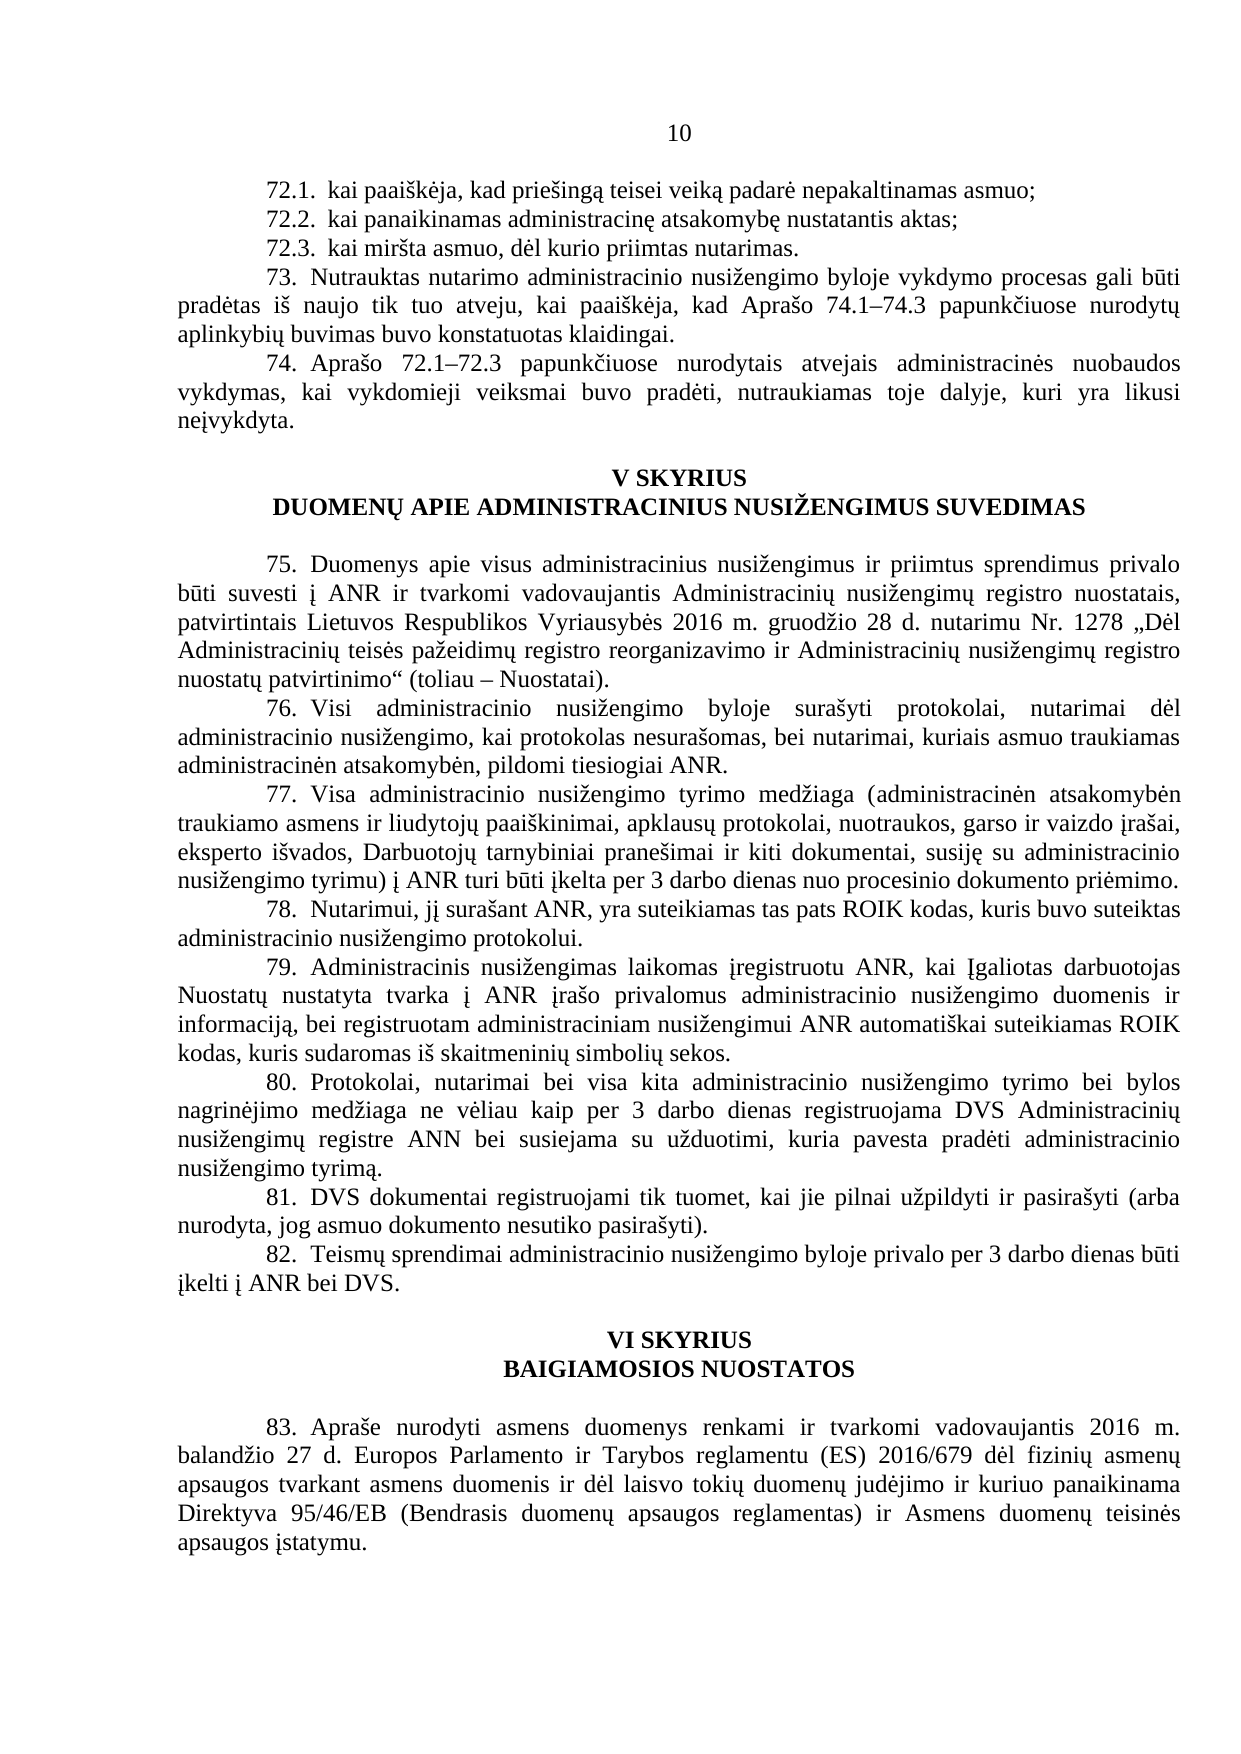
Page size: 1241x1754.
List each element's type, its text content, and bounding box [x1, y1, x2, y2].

text 75. Duomenys apie visus administracinius nusižengimus ir priimtus sprendimus privalo būti suvesti į ANR ir tvarkomi vadovaujantis Administracinių nusižengimų registro nuostatais, patvirtintais Lietuvos Respublikos Vyriausybės 2016 m. gruodžio 28 d. nutarimu Nr. 1278 „Dėl Administracinių teisės pažeidimų registro reorganizavimo ir Administracinių nusižengimų registro nuostatų patvirtinimo“ (toliau – Nuostatai). [177, 549, 1181, 693]
text 73. Nutrauktas nutarimo administracinio nusižengimo byloje vykdymo procesas gali būti pradėtas iš naujo tik tuo atveju, kai paaiškėja, kad Aprašo 74.1–74.3 papunkčiuose nurodytų aplinkybių buvimas buvo konstatuotas klaidingai. [177, 262, 1181, 348]
text VI SKYRIUS [177, 1326, 1181, 1354]
text 72.1. kai paaiškėja, kad priešingą teisei veiką padarė nepakaltinamas asmuo; [177, 176, 1181, 204]
text 81. DVS dokumentai registruojami tik tuomet, kai jie pilnai užpildyti ir pasirašyti (arba nurodyta, jog asmuo dokumento nesutiko pasirašyti). [177, 1182, 1181, 1239]
text 72.3. kai miršta asmuo, dėl kurio priimtas nutarimas. [177, 233, 1181, 262]
text DUOMENŲ APIE ADMINISTRACINIUS NUSIŽENGIMUS SUVEDIMAS [177, 492, 1181, 521]
text V SKYRIUS [177, 463, 1181, 492]
text 77. Visa administracinio nusižengimo tyrimo medžiaga (administracinėn atsakomybėn traukiamo asmens ir liudytojų paaiškinimai, apklausų protokolai, nuotraukos, garso ir vaizdo įrašai, eksperto išvados, Darbuotojų tarnybiniai pranešimai ir kiti dokumentai, susiję su administracinio nusižengimo tyrimu) į ANR turi būti įkelta per 3 darbo dienas nuo procesinio dokumento priėmimo. [177, 779, 1181, 894]
text BAIGIAMOSIOS NUOSTATOS [177, 1354, 1181, 1383]
text 79. Administracinis nusižengimas laikomas įregistruotu ANR, kai Įgaliotas darbuotojas Nuostatų nustatyta tvarka į ANR įrašo privalomus administracinio nusižengimo duomenis ir informaciją, bei registruotam administraciniam nusižengimui ANR automatiškai suteikiamas ROIK kodas, kuris sudaromas iš skaitmeninių simbolių sekos. [177, 952, 1181, 1067]
text 82. Teismų sprendimai administracinio nusižengimo byloje privalo per 3 darbo dienas būti įkelti į ANR bei DVS. [177, 1239, 1181, 1297]
text 83. Apraše nurodyti asmens duomenys renkami ir tvarkomi vadovaujantis 2016 m. balandžio 27 d. Europos Parlamento ir Tarybos reglamentu (ES) 2016/679 dėl fizinių asmenų apsaugos tvarkant asmens duomenis ir dėl laisvo tokių duomenų judėjimo ir kuriuo panaikinama Direktyva 95/46/EB (Bendrasis duomenų apsaugos reglamentas) ir Asmens duomenų teisinės apsaugos įstatymu. [177, 1412, 1181, 1556]
text 74. Aprašo 72.1–72.3 papunkčiuose nurodytais atvejais administracinės nuobaudos vykdymas, kai vykdomieji veiksmai buvo pradėti, nutraukiamas toje dalyje, kuri yra likusi neįvykdyta. [177, 348, 1181, 434]
text 72.2. kai panaikinamas administracinę atsakomybę nustatantis aktas; [177, 204, 1181, 233]
text 78. Nutarimui, jį surašant ANR, yra suteikiamas tas pats ROIK kodas, kuris buvo suteiktas administracinio nusižengimo protokolui. [177, 894, 1181, 952]
text 80. Protokolai, nutarimai bei visa kita administracinio nusižengimo tyrimo bei bylos nagrinėjimo medžiaga ne vėliau kaip per 3 darbo dienas registruojama DVS Administracinių nusižengimų registre ANN bei susiejama su užduotimi, kuria pavesta pradėti administracinio nusižengimo tyrimą. [177, 1067, 1181, 1182]
text 76. Visi administracinio nusižengimo byloje surašyti protokolai, nutarimai dėl administracinio nusižengimo, kai protokolas nesurašomas, bei nutarimai, kuriais asmuo traukiamas administracinėn atsakomybėn, pildomi tiesiogiai ANR. [177, 693, 1181, 779]
